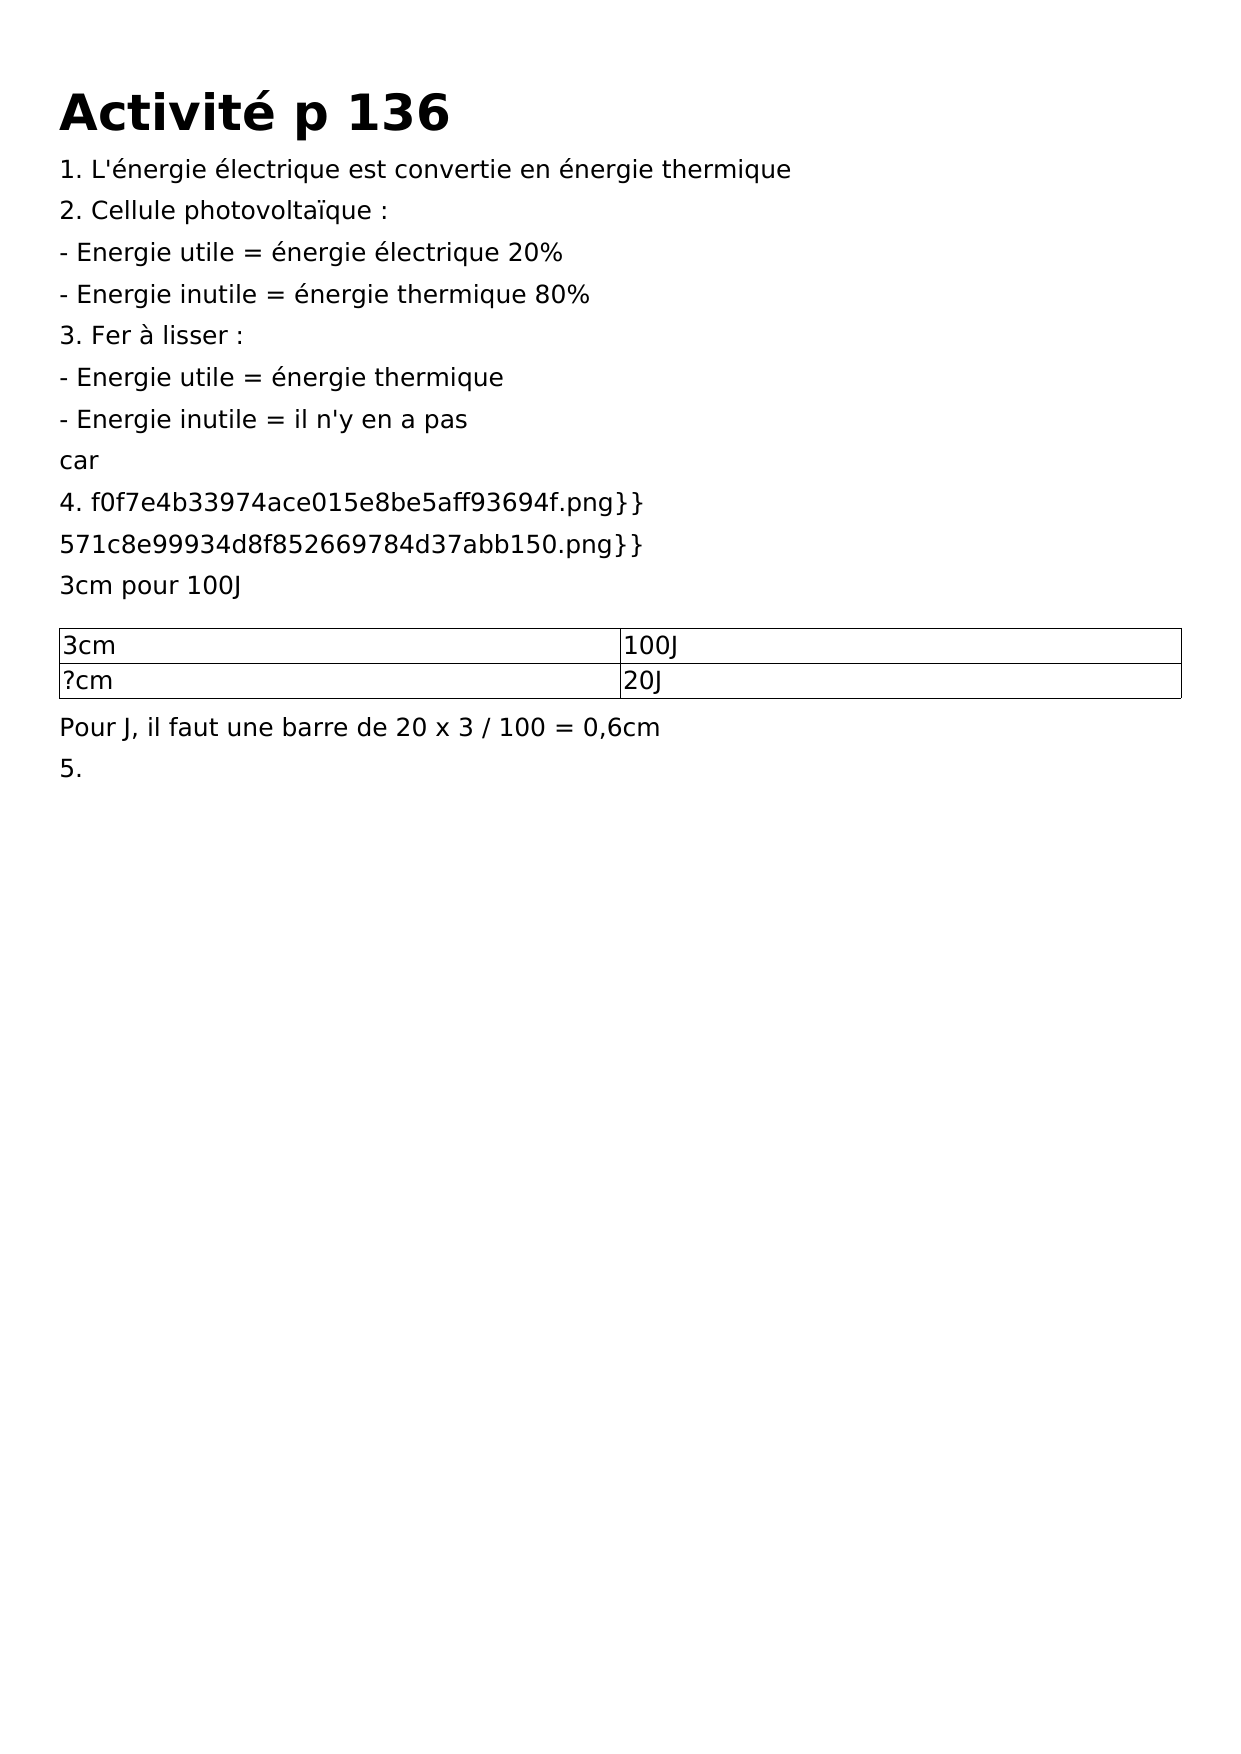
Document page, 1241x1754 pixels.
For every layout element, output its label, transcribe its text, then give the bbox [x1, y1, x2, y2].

text car [59, 446, 1181, 476]
text - Energie utile = énergie thermique [59, 363, 1181, 392]
text 5. [59, 755, 1181, 784]
text 2. Cellule photovoltaïque : [59, 196, 1181, 226]
text 3cm pour 100J [59, 571, 1181, 601]
text 4. f0f7e4b33974ace015e8be5aff93694f.png}} [59, 488, 1181, 517]
text Pour J, il faut une barre de 20 x 3 / 100 = 0,6cm [59, 713, 1181, 742]
text 3. Fer à lisser : [59, 321, 1181, 351]
table_header 100J [621, 629, 1181, 663]
table_cell ?cm [60, 664, 620, 698]
table_cell 20J [621, 664, 1181, 698]
subtitle Activité p 136 [59, 84, 1181, 142]
text 1. L'énergie électrique est convertie en énergie thermique [59, 155, 1181, 184]
table_header 3cm [60, 629, 620, 663]
text 571c8e99934d8f852669784d37abb150.png}} [59, 530, 1181, 559]
text - Energie inutile = il n'y en a pas [59, 405, 1181, 434]
text - Energie utile = énergie électrique 20% [59, 238, 1181, 267]
text - Energie inutile = énergie thermique 80% [59, 280, 1181, 309]
